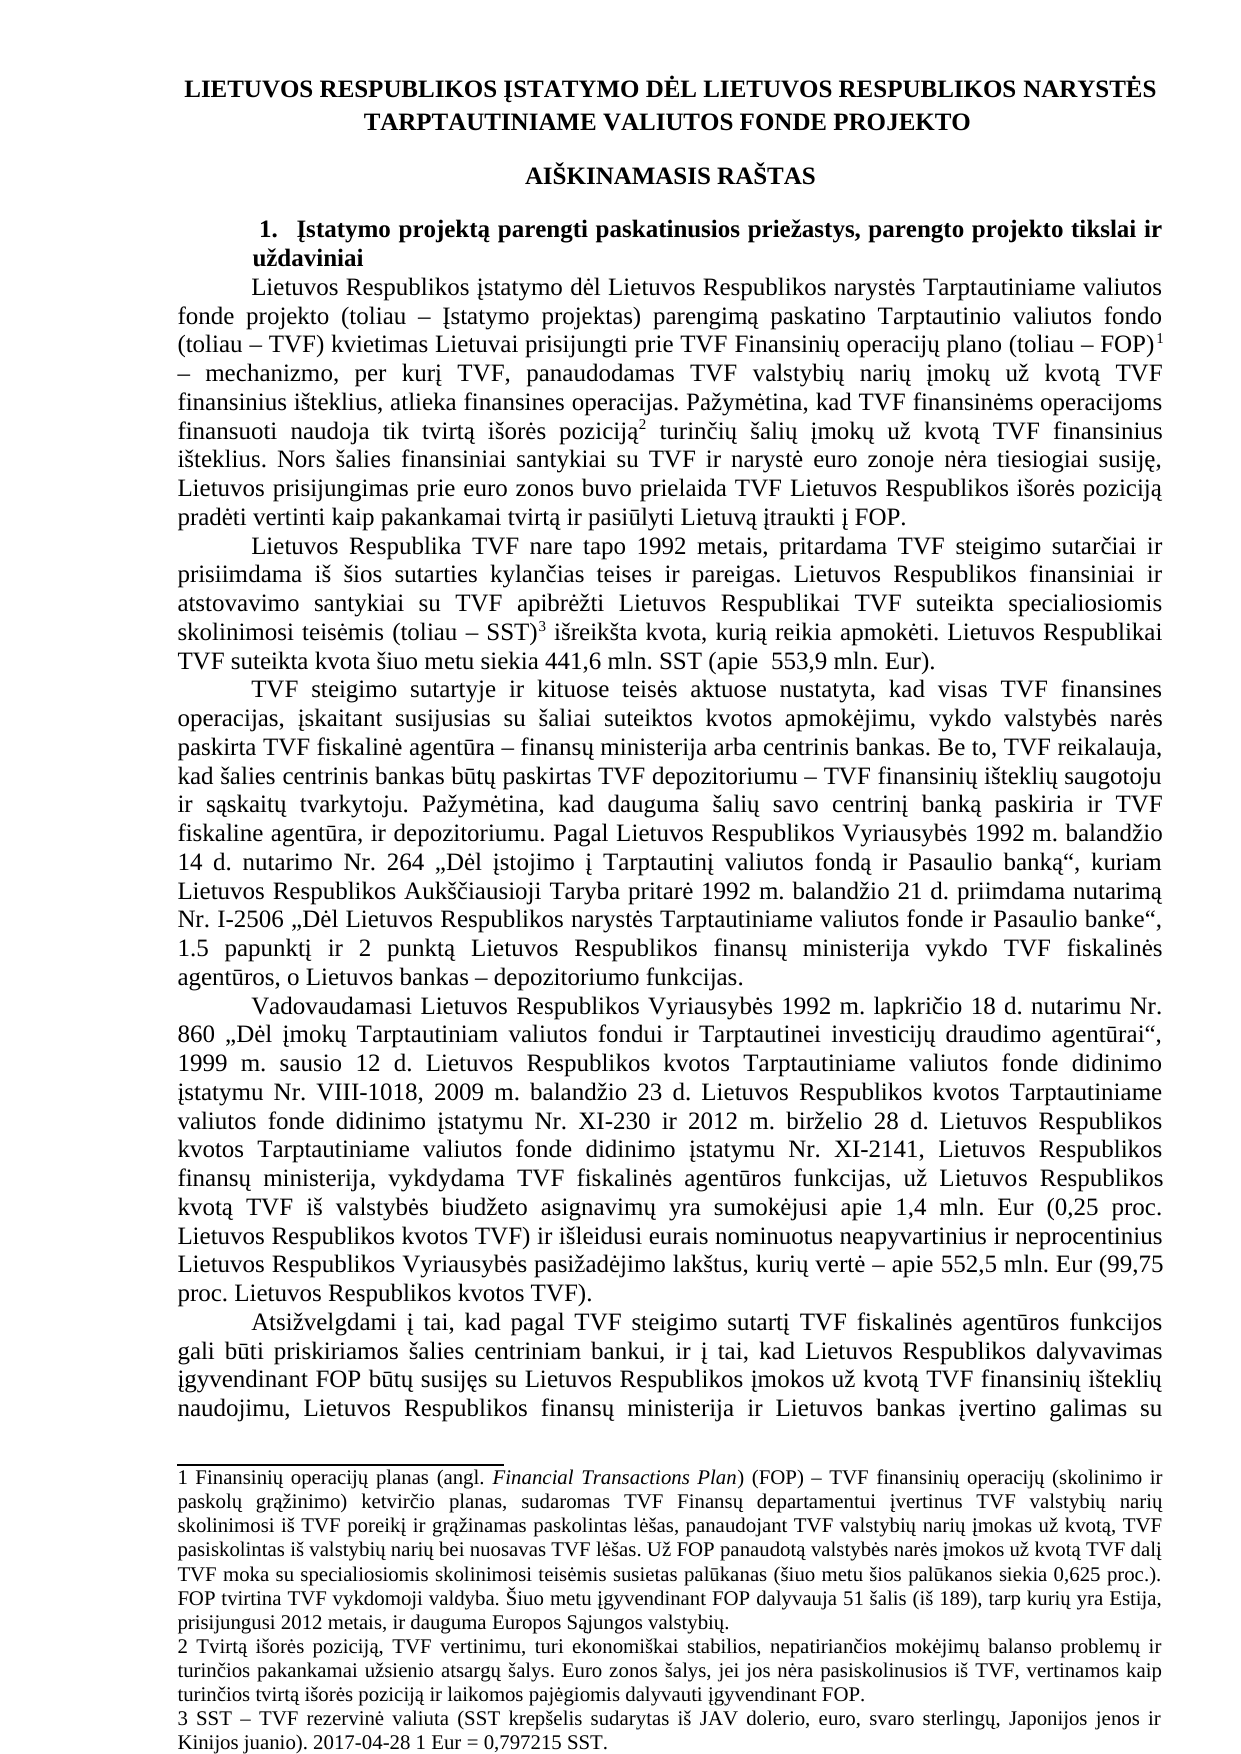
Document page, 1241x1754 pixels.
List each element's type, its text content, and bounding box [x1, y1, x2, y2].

text Tvirtą išorės poziciją, TVF vertinimu, turi ekonomiškai stabilios, nepatiriančios mokėjimų balanso problemų ir turinčios pakankamai užsienio atsargų šalys. Euro zonos šalys, jei jos nėra pasiskolinusios iš TVF, vertinamos kaip turinčios tvirtą išorės poziciją ir laikomos pajėgiomis dalyvauti įgyvendinant FOP. [177, 1634, 1163, 1706]
text Lietuvos Respublika TVF nare tapo 1992 metais, pritardama TVF steigimo sutarčiai ir prisiimdama iš šios sutarties kylančias teises ir pareigas. Lietuvos Respublikos finansiniai ir atstovavimo santykiai su TVF apibrėžti Lietuvos Respublikai TVF suteikta specialiosiomis skolinimosi teisėmis (toliau – SST) išreikšta kvota, kurią reikia apmokėti. Lietuvos Respublikai TVF suteikta kvota šiuo metu siekia 441,6 mln. SST (apie 553,9 mln. Eur). [177, 531, 1163, 674]
list Įstatymo projektą parengti paskatinusios priežastys, parengto projekto tikslai ir uždaviniai [215, 214, 1163, 272]
text Finansinių operacijų planas (angl. Financial Transactions Plan) (FOP) – TVF finansinių operacijų (skolinimo ir paskolų grąžinimo) ketvirčio planas, sudaromas TVF Finansų departamentui įvertinus TVF valstybių narių skolinimosi iš TVF poreikį ir grąžinamas paskolintas lėšas, panaudojant TVF valstybių narių įmokas už kvotą, TVF pasiskolintas iš valstybių narių bei nuosavas TVF lėšas. Už FOP panaudotą valstybės narės įmokos už kvotą TVF dalį TVF moka su specialiosiomis skolinimosi teisėmis susietas palūkanas (šiuo metu šios palūkanos siekia 0,625 proc.). FOP tvirtina TVF vykdomoji valdyba. Šiuo metu įgyvendinant FOP dalyvauja 51 šalis (iš 189), tarp kurių yra Estija, prisijungusi 2012 metais, ir dauguma Europos Sąjungos valstybių. [177, 1465, 1163, 1634]
text SST – TVF rezervinė valiuta (SST krepšelis sudarytas iš JAV dolerio, euro, svaro sterlingų, Japonijos jenos ir Kinijos juanio). 2017-04-28 1 Eur = 0,797215 SST. [177, 1706, 1163, 1754]
text TVF steigimo sutartyje ir kituose teisės aktuose nustatyta, kad visas TVF finansines operacijas, įskaitant susijusias su šaliai suteiktos kvotos apmokėjimu, vykdo valstybės narės paskirta TVF fiskalinė agentūra – finansų ministerija arba centrinis bankas. Be to, TVF reikalauja, kad šalies centrinis bankas būtų paskirtas TVF depozitoriumu – TVF finansinių išteklių saugotoju ir sąskaitų tvarkytoju. Pažymėtina, kad dauguma šalių savo centrinį banką paskiria ir TVF fiskaline agentūra, ir depozitoriumu. Pagal Lietuvos Respublikos Vyriausybės 1992 m. balandžio 14 d. nutarimo Nr. 264 „Dėl įstojimo į Tarptautinį valiutos fondą ir Pasaulio banką“, kuriam Lietuvos Respublikos Aukščiausioji Taryba pritarė 1992 m. balandžio 21 d. priimdama nutarimą Nr. I-2506 „Dėl Lietuvos Respublikos narystės Tarptautiniame valiutos fonde ir Pasaulio banke“, 1.5 papunktį ir 2 punktą Lietuvos Respublikos finansų ministerija vykdo TVF fiskalinės agentūros, o Lietuvos bankas – depozitoriumo funkcijas. [177, 674, 1163, 991]
text Vadovaudamasi Lietuvos Respublikos Vyriausybės 1992 m. lapkričio 18 d. nutarimu Nr. 860 „Dėl įmokų Tarptautiniam valiutos fondui ir Tarptautinei investicijų draudimo agentūrai“, 1999 m. sausio 12 d. Lietuvos Respublikos kvotos Tarptautiniame valiutos fonde didinimo įstatymu Nr. VIII-1018, 2009 m. balandžio 23 d. Lietuvos Respublikos kvotos Tarptautiniame valiutos fonde didinimo įstatymu Nr. XI-230 ir 2012 m. birželio 28 d. Lietuvos Respublikos kvotos Tarptautiniame valiutos fonde didinimo įstatymu Nr. XI-2141, Lietuvos Respublikos finansų ministerija, vykdydama TVF fiskalinės agentūros funkcijas, už Lietuvos Respublikos kvotą TVF iš valstybės biudžeto asignavimų yra sumokėjusi apie 1,4 mln. Eur (0,25 proc. Lietuvos Respublikos kvotos TVF) ir išleidusi eurais nominuotus neapyvartinius ir neprocentinius Lietuvos Respublikos Vyriausybės pasižadėjimo lakštus, kurių vertė – apie 552,5 mln. Eur (99,75 proc. Lietuvos Respublikos kvotos TVF). [177, 991, 1163, 1307]
text Atsižvelgdami į tai, kad pagal TVF steigimo sutartį TVF fiskalinės agentūros funkcijos gali būti priskiriamos šalies centriniam bankui, ir į tai, kad Lietuvos Respublikos dalyvavimas įgyvendinant FOP būtų susijęs su Lietuvos Respublikos įmokos už kvotą TVF finansinių išteklių naudojimu, Lietuvos Respublikos finansų ministerija ir Lietuvos bankas įvertino galimas su [177, 1307, 1163, 1422]
text LIETUVOS RESPUBLIKOS ĮSTATYMO DĖL LIETUVOS RESPUBLIKOS narystės TARPTAUTINIAME VALIUTOS FONDE PROJEKTO [177, 74, 1163, 136]
text Lietuvos Respublikos įstatymo dėl Lietuvos Respublikos narystės Tarptautiniame valiutos fonde projekto (toliau – Įstatymo projektas) parengimą paskatino Tarptautinio valiutos fondo (toliau – TVF) kvietimas Lietuvai prisijungti prie TVF Finansinių operacijų plano (toliau – FOP) – mechanizmo, per kurį TVF, panaudodamas TVF valstybių narių įmokų už kvotą TVF finansinius išteklius, atlieka finansines operacijas. Pažymėtina, kad TVF finansinėms operacijoms finansuoti naudoja tik tvirtą išorės poziciją turinčių šalių įmokų už kvotą TVF finansinius išteklius. Nors šalies finansiniai santykiai su TVF ir narystė euro zonoje nėra tiesiogiai susiję, Lietuvos prisijungimas prie euro zonos buvo prielaida TVF Lietuvos Respublikos išorės poziciją pradėti vertinti kaip pakankamai tvirtą ir pasiūlyti Lietuvą įtraukti į FOP. [177, 272, 1163, 531]
text AIŠKINAMASIS RAŠTAS [177, 161, 1163, 189]
